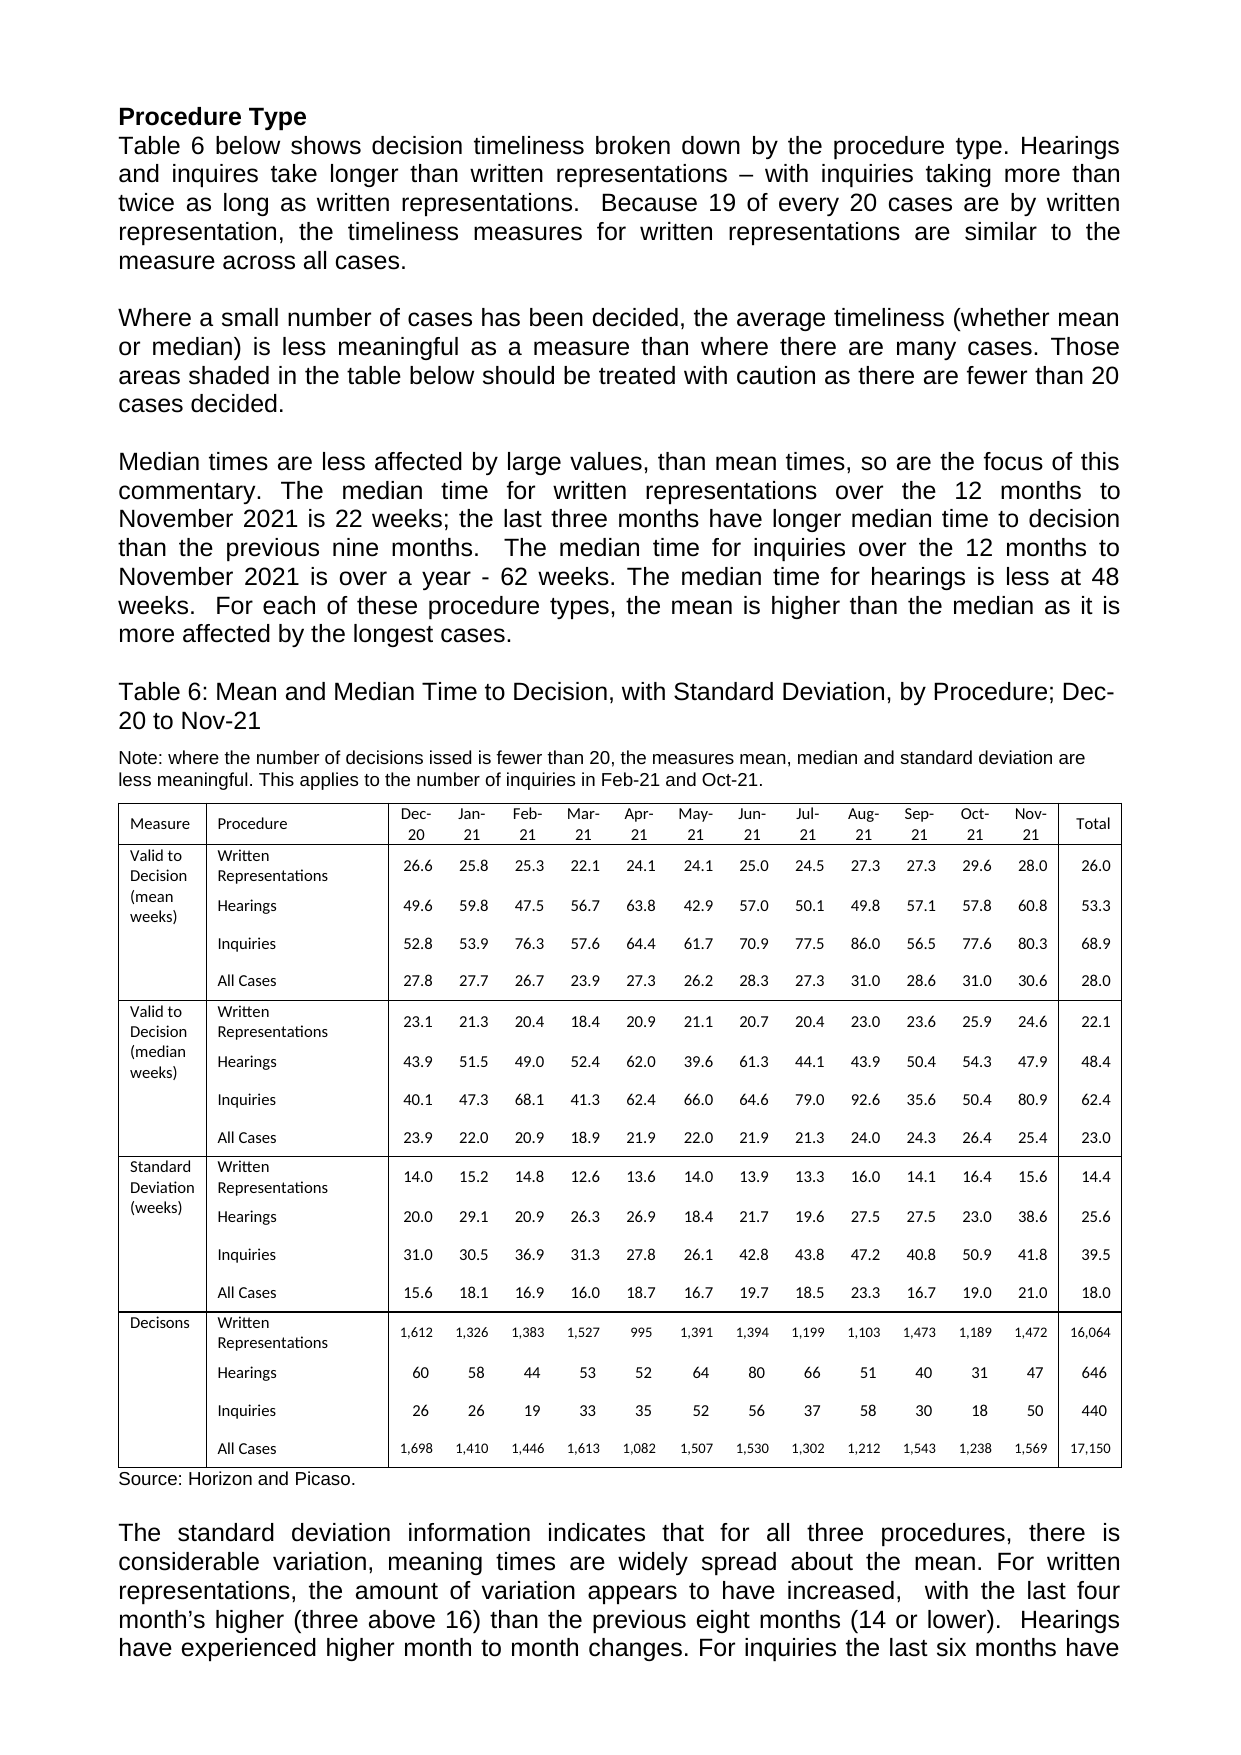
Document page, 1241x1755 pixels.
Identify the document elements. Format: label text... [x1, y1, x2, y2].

table_cell 25.8 [444, 845, 499, 886]
table_cell 29.1 [444, 1197, 499, 1235]
table_cell 15.2 [444, 1157, 499, 1197]
table_cell 26.3 [555, 1197, 611, 1235]
table_cell 42.8 [724, 1235, 780, 1273]
table_header Mar-21 [555, 804, 611, 844]
table_cell 19 [500, 1391, 555, 1429]
table_cell 16.7 [891, 1273, 947, 1311]
table_cell 36.9 [500, 1235, 555, 1273]
table_cell 60.8 [1003, 886, 1058, 924]
table_cell 23.0 [836, 1001, 891, 1042]
table_cell 43.8 [780, 1235, 836, 1273]
table_cell 12.6 [555, 1157, 611, 1197]
table_cell 23.1 [389, 1001, 444, 1042]
table_cell 18.9 [555, 1118, 611, 1156]
table_cell 30.6 [1003, 962, 1058, 1000]
text Table 6 below shows decision timeliness broken down by the procedure type. Hearings and inquires take longer than written representations – with inquiries taking more than twice as long as written representations. Because 19 of every 20 cases are by written representation, the timeliness measures for written representations are similar to the measure across all cases. [118, 131, 1122, 274]
table_cell 31.3 [555, 1235, 611, 1273]
table_cell 28.6 [891, 962, 947, 1000]
table_cell Inquiries [207, 1080, 388, 1118]
table_cell 50 [1003, 1391, 1058, 1429]
table_cell 86.0 [836, 924, 891, 962]
table_cell 20.4 [500, 1001, 555, 1042]
table_cell Written Representations [207, 1157, 388, 1197]
table_cell 44.1 [780, 1042, 836, 1079]
text Table 6: Mean and Median Time to Decision, with Standard Deviation, by Procedure; Dec-20 to Nov-21 [118, 677, 1122, 734]
table_cell 38.6 [1003, 1197, 1058, 1235]
table_cell 26.4 [947, 1118, 1003, 1156]
table_cell 30.5 [444, 1235, 499, 1273]
table_cell 15.6 [389, 1273, 444, 1311]
table_cell 41.3 [555, 1080, 611, 1118]
table_cell 54.3 [947, 1042, 1003, 1079]
table_cell 27.5 [836, 1197, 891, 1235]
table_cell 51.5 [444, 1042, 499, 1079]
table_cell 16.7 [667, 1273, 724, 1311]
table_cell 16.9 [500, 1273, 555, 1311]
table_cell 22.0 [667, 1118, 724, 1156]
table_cell 49.6 [389, 886, 444, 924]
table_cell Valid to Decision (mean weeks) [119, 845, 206, 962]
table_cell 1,103 [836, 1313, 891, 1353]
table_cell All Cases [207, 1429, 388, 1467]
table_cell 14.0 [389, 1157, 444, 1197]
table_header Oct-21 [947, 804, 1003, 844]
table_cell 14.8 [500, 1157, 555, 1197]
table_cell 24.0 [836, 1118, 891, 1156]
table_cell 1,189 [947, 1313, 1003, 1353]
table_cell 77.5 [780, 924, 836, 962]
table_cell 16,064 [1059, 1313, 1121, 1353]
table_cell 40.8 [891, 1235, 947, 1273]
table_cell 63.8 [611, 886, 667, 924]
table_cell 20.7 [724, 1001, 780, 1042]
text The standard deviation information indicates that for all three procedures, there is considerable variation, meaning times are widely spread about the mean. For written representations, the amount of variation appears to have increased, with the last four month’s higher (three above 16) than the previous eight months (14 or lower). Hearings have experienced higher month to month changes. For inquiries the last six months have [118, 1518, 1122, 1662]
table_cell 28.0 [1059, 962, 1121, 1000]
table_cell 440 [1059, 1391, 1121, 1429]
table_cell Inquiries [207, 1391, 388, 1429]
table_cell 57.1 [891, 886, 947, 924]
table_cell 66 [780, 1353, 836, 1391]
table_cell 27.7 [444, 962, 499, 1000]
table_cell 51 [836, 1353, 891, 1391]
table_cell 49.8 [836, 886, 891, 924]
table_cell 14.4 [1059, 1157, 1121, 1197]
table_cell Hearings [207, 1042, 388, 1079]
table_cell 26.1 [667, 1235, 724, 1273]
table_cell 1,410 [444, 1429, 499, 1467]
table_cell 79.0 [780, 1080, 836, 1118]
table_cell 61.3 [724, 1042, 780, 1079]
table_cell 26 [389, 1391, 444, 1429]
table_cell 18.5 [780, 1273, 836, 1311]
table_header Nov-21 [1003, 804, 1058, 844]
table_cell 50.9 [947, 1235, 1003, 1273]
table_cell 26.2 [667, 962, 724, 1000]
table_cell 27.8 [611, 1235, 667, 1273]
table_cell 13.3 [780, 1157, 836, 1197]
table_cell 24.1 [611, 845, 667, 886]
table_cell 13.6 [611, 1157, 667, 1197]
table_cell 25.4 [1003, 1118, 1058, 1156]
table_cell 47 [1003, 1353, 1058, 1391]
table_cell Hearings [207, 886, 388, 924]
table_header Jul-21 [780, 804, 836, 844]
table_cell 27.3 [891, 845, 947, 886]
table_cell 23.3 [836, 1273, 891, 1311]
table_cell 995 [611, 1313, 667, 1353]
table_cell 64.4 [611, 924, 667, 962]
text Source: Horizon and Picaso. [118, 1468, 1122, 1490]
table_cell 25.0 [724, 845, 780, 886]
table_cell Valid to Decision (median weeks) [119, 1001, 206, 1156]
table_cell 19.0 [947, 1273, 1003, 1311]
table_cell 58 [444, 1353, 499, 1391]
table_cell 23.0 [1059, 1118, 1121, 1156]
table_cell All Cases [207, 962, 388, 1000]
table_cell 31 [947, 1353, 1003, 1391]
table_cell 15.6 [1003, 1157, 1058, 1197]
table_cell 19.6 [780, 1197, 836, 1235]
table_cell 76.3 [500, 924, 555, 962]
table_cell 1,199 [780, 1313, 836, 1353]
text Median times are less affected by large values, than mean times, so are the focus of this commentary. The median time for written representations over the 12 months to November 2021 is 22 weeks; the last three months have longer median time to decision than the previous nine months. The median time for inquiries over the 12 months to November 2021 is over a year - 62 weeks. The median time for hearings is less at 48 weeks. For each of these procedure types, the mean is higher than the median as it is more affected by the longest cases. [118, 447, 1122, 648]
table_cell 23.6 [891, 1001, 947, 1042]
table_cell 22.1 [1059, 1001, 1121, 1042]
table_cell 53.3 [1059, 886, 1121, 924]
table_cell 59.8 [444, 886, 499, 924]
table_cell 1,383 [500, 1313, 555, 1353]
table_cell 42.9 [667, 886, 724, 924]
table_cell 57.8 [947, 886, 1003, 924]
table_cell 70.9 [724, 924, 780, 962]
table_cell 47.9 [1003, 1042, 1058, 1079]
table_cell 39.5 [1059, 1235, 1121, 1273]
table_cell 31.0 [389, 1235, 444, 1273]
table_cell 1,473 [891, 1313, 947, 1353]
table_header Jun-21 [724, 804, 780, 844]
table_cell Written Representations [207, 1313, 388, 1353]
table_cell All Cases [207, 1273, 388, 1311]
table_cell 18 [947, 1391, 1003, 1429]
table_cell 49.0 [500, 1042, 555, 1079]
table_cell [119, 1353, 206, 1391]
table_cell 31.0 [947, 962, 1003, 1000]
table_cell 14.1 [891, 1157, 947, 1197]
table_cell 26.9 [611, 1197, 667, 1235]
table_cell Inquiries [207, 924, 388, 962]
table_cell 68.9 [1059, 924, 1121, 962]
table_cell 31.0 [836, 962, 891, 1000]
table_cell 1,612 [389, 1313, 444, 1353]
table_header Jan-21 [444, 804, 499, 844]
table_cell Hearings [207, 1353, 388, 1391]
table_cell 53 [555, 1353, 611, 1391]
table_cell 23.9 [389, 1118, 444, 1156]
table_cell 44 [500, 1353, 555, 1391]
table_cell 23.9 [555, 962, 611, 1000]
table_cell 61.7 [667, 924, 724, 962]
table_cell Decisons [119, 1313, 206, 1353]
table_cell 20.4 [780, 1001, 836, 1042]
table_cell 21.3 [780, 1118, 836, 1156]
table_cell 27.3 [780, 962, 836, 1000]
table_cell 1,613 [555, 1429, 611, 1467]
table_cell 23.0 [947, 1197, 1003, 1235]
table_cell Standard Deviation (weeks) [119, 1157, 206, 1311]
table_cell 80.9 [1003, 1080, 1058, 1118]
table_cell 62.0 [611, 1042, 667, 1079]
table_header Procedure [207, 804, 388, 844]
table_cell 28.3 [724, 962, 780, 1000]
table_cell 16.0 [836, 1157, 891, 1197]
table_cell 62.4 [611, 1080, 667, 1118]
table_header Sep-21 [891, 804, 947, 844]
table_cell 25.9 [947, 1001, 1003, 1042]
table_cell 18.4 [667, 1197, 724, 1235]
table_cell 21.3 [444, 1001, 499, 1042]
table_cell 17,150 [1059, 1429, 1121, 1467]
table_cell 48.4 [1059, 1042, 1121, 1079]
table_cell 27.5 [891, 1197, 947, 1235]
table_cell 1,302 [780, 1429, 836, 1467]
table_cell [119, 1391, 206, 1429]
table_cell 1,326 [444, 1313, 499, 1353]
table_cell Written Representations [207, 1001, 388, 1042]
table_cell 40.1 [389, 1080, 444, 1118]
table_cell 24.6 [1003, 1001, 1058, 1042]
table_cell 50.1 [780, 886, 836, 924]
table_cell 20.9 [500, 1118, 555, 1156]
table_cell 1,446 [500, 1429, 555, 1467]
table_cell 29.6 [947, 845, 1003, 886]
table_cell 646 [1059, 1353, 1121, 1391]
table_cell 19.7 [724, 1273, 780, 1311]
table_cell [119, 962, 206, 1000]
table_cell Hearings [207, 1197, 388, 1235]
table_cell 47.5 [500, 886, 555, 924]
table_cell 37 [780, 1391, 836, 1429]
table_cell 26.7 [500, 962, 555, 1000]
table_cell 30 [891, 1391, 947, 1429]
table_cell 62.4 [1059, 1080, 1121, 1118]
table_cell 22.0 [444, 1118, 499, 1156]
table_cell 47.2 [836, 1235, 891, 1273]
table_cell 14.0 [667, 1157, 724, 1197]
table_cell 13.9 [724, 1157, 780, 1197]
table_cell 1,530 [724, 1429, 780, 1467]
table_cell 18.7 [611, 1273, 667, 1311]
table_cell 1,238 [947, 1429, 1003, 1467]
table_cell 52.8 [389, 924, 444, 962]
table_cell 1,507 [667, 1429, 724, 1467]
table_cell 35.6 [891, 1080, 947, 1118]
table_cell 57.0 [724, 886, 780, 924]
text Procedure Type [118, 102, 1122, 131]
table_cell 52 [667, 1391, 724, 1429]
table_cell 21.9 [611, 1118, 667, 1156]
table_cell 22.1 [555, 845, 611, 886]
table_cell 18.4 [555, 1001, 611, 1042]
table_cell 56 [724, 1391, 780, 1429]
table_cell Written Representations [207, 845, 388, 886]
table_header Aug-21 [836, 804, 891, 844]
table_cell 39.6 [667, 1042, 724, 1079]
table_cell 50.4 [891, 1042, 947, 1079]
text Where a small number of cases has been decided, the average timeliness (whether mean or median) is less meaningful as a measure than where there are many cases. Those areas shaded in the table below should be treated with caution as there are fewer than 20 cases decided. [118, 303, 1122, 418]
table_cell 52.4 [555, 1042, 611, 1079]
table_header Apr-21 [611, 804, 667, 844]
table_cell 20.9 [611, 1001, 667, 1042]
table_cell All Cases [207, 1118, 388, 1156]
table_header May-21 [667, 804, 724, 844]
table_cell 43.9 [836, 1042, 891, 1079]
table_cell 40 [891, 1353, 947, 1391]
table_cell 1,472 [1003, 1313, 1058, 1353]
table_cell 92.6 [836, 1080, 891, 1118]
table_cell 26 [444, 1391, 499, 1429]
table_cell 21.1 [667, 1001, 724, 1042]
table_cell 1,543 [891, 1429, 947, 1467]
table_cell 35 [611, 1391, 667, 1429]
table_cell 16.0 [555, 1273, 611, 1311]
table_cell 16.4 [947, 1157, 1003, 1197]
table_cell 25.6 [1059, 1197, 1121, 1235]
table_header Measure [119, 804, 206, 844]
table_cell 60 [389, 1353, 444, 1391]
table_cell 53.9 [444, 924, 499, 962]
table_cell 21.9 [724, 1118, 780, 1156]
table_cell 20.0 [389, 1197, 444, 1235]
table_cell 52 [611, 1353, 667, 1391]
table_cell 43.9 [389, 1042, 444, 1079]
table_cell 1,394 [724, 1313, 780, 1353]
table_cell 58 [836, 1391, 891, 1429]
table_cell 1,569 [1003, 1429, 1058, 1467]
table_cell 21.0 [1003, 1273, 1058, 1311]
table_cell 18.0 [1059, 1273, 1121, 1311]
table_cell 80 [724, 1353, 780, 1391]
table_cell 1,082 [611, 1429, 667, 1467]
table_cell 20.9 [500, 1197, 555, 1235]
table_cell 24.1 [667, 845, 724, 886]
table_cell 50.4 [947, 1080, 1003, 1118]
table_cell Inquiries [207, 1235, 388, 1273]
table_cell 56.7 [555, 886, 611, 924]
table_cell 18.1 [444, 1273, 499, 1311]
table_cell 64.6 [724, 1080, 780, 1118]
table_cell 26.6 [389, 845, 444, 886]
table_cell 1,527 [555, 1313, 611, 1353]
table_cell 80.3 [1003, 924, 1058, 962]
table_cell 27.8 [389, 962, 444, 1000]
table_cell 66.0 [667, 1080, 724, 1118]
table_cell 41.8 [1003, 1235, 1058, 1273]
table_cell 21.7 [724, 1197, 780, 1235]
table_cell 56.5 [891, 924, 947, 962]
table_cell 77.6 [947, 924, 1003, 962]
table_cell 26.0 [1059, 845, 1121, 886]
table_cell 64 [667, 1353, 724, 1391]
table_cell 24.5 [780, 845, 836, 886]
table_cell 57.6 [555, 924, 611, 962]
table_cell 1,212 [836, 1429, 891, 1467]
table_header Total [1059, 804, 1121, 844]
table_cell 24.3 [891, 1118, 947, 1156]
table_cell 25.3 [500, 845, 555, 886]
table_cell 33 [555, 1391, 611, 1429]
table_header Feb-21 [500, 804, 555, 844]
table_cell 1,391 [667, 1313, 724, 1353]
table_cell 1,698 [389, 1429, 444, 1467]
table_header Dec-20 [389, 804, 444, 844]
table_cell 28.0 [1003, 845, 1058, 886]
table_cell 47.3 [444, 1080, 499, 1118]
table_cell 27.3 [611, 962, 667, 1000]
table_cell 68.1 [500, 1080, 555, 1118]
table_cell [119, 1429, 206, 1467]
text Note: where the number of decisions issed is fewer than 20, the measures mean, median and standard deviation are less meaningful. This applies to the number of inquiries in Feb-21 and Oct-21. [118, 747, 1122, 790]
table_cell 27.3 [836, 845, 891, 886]
